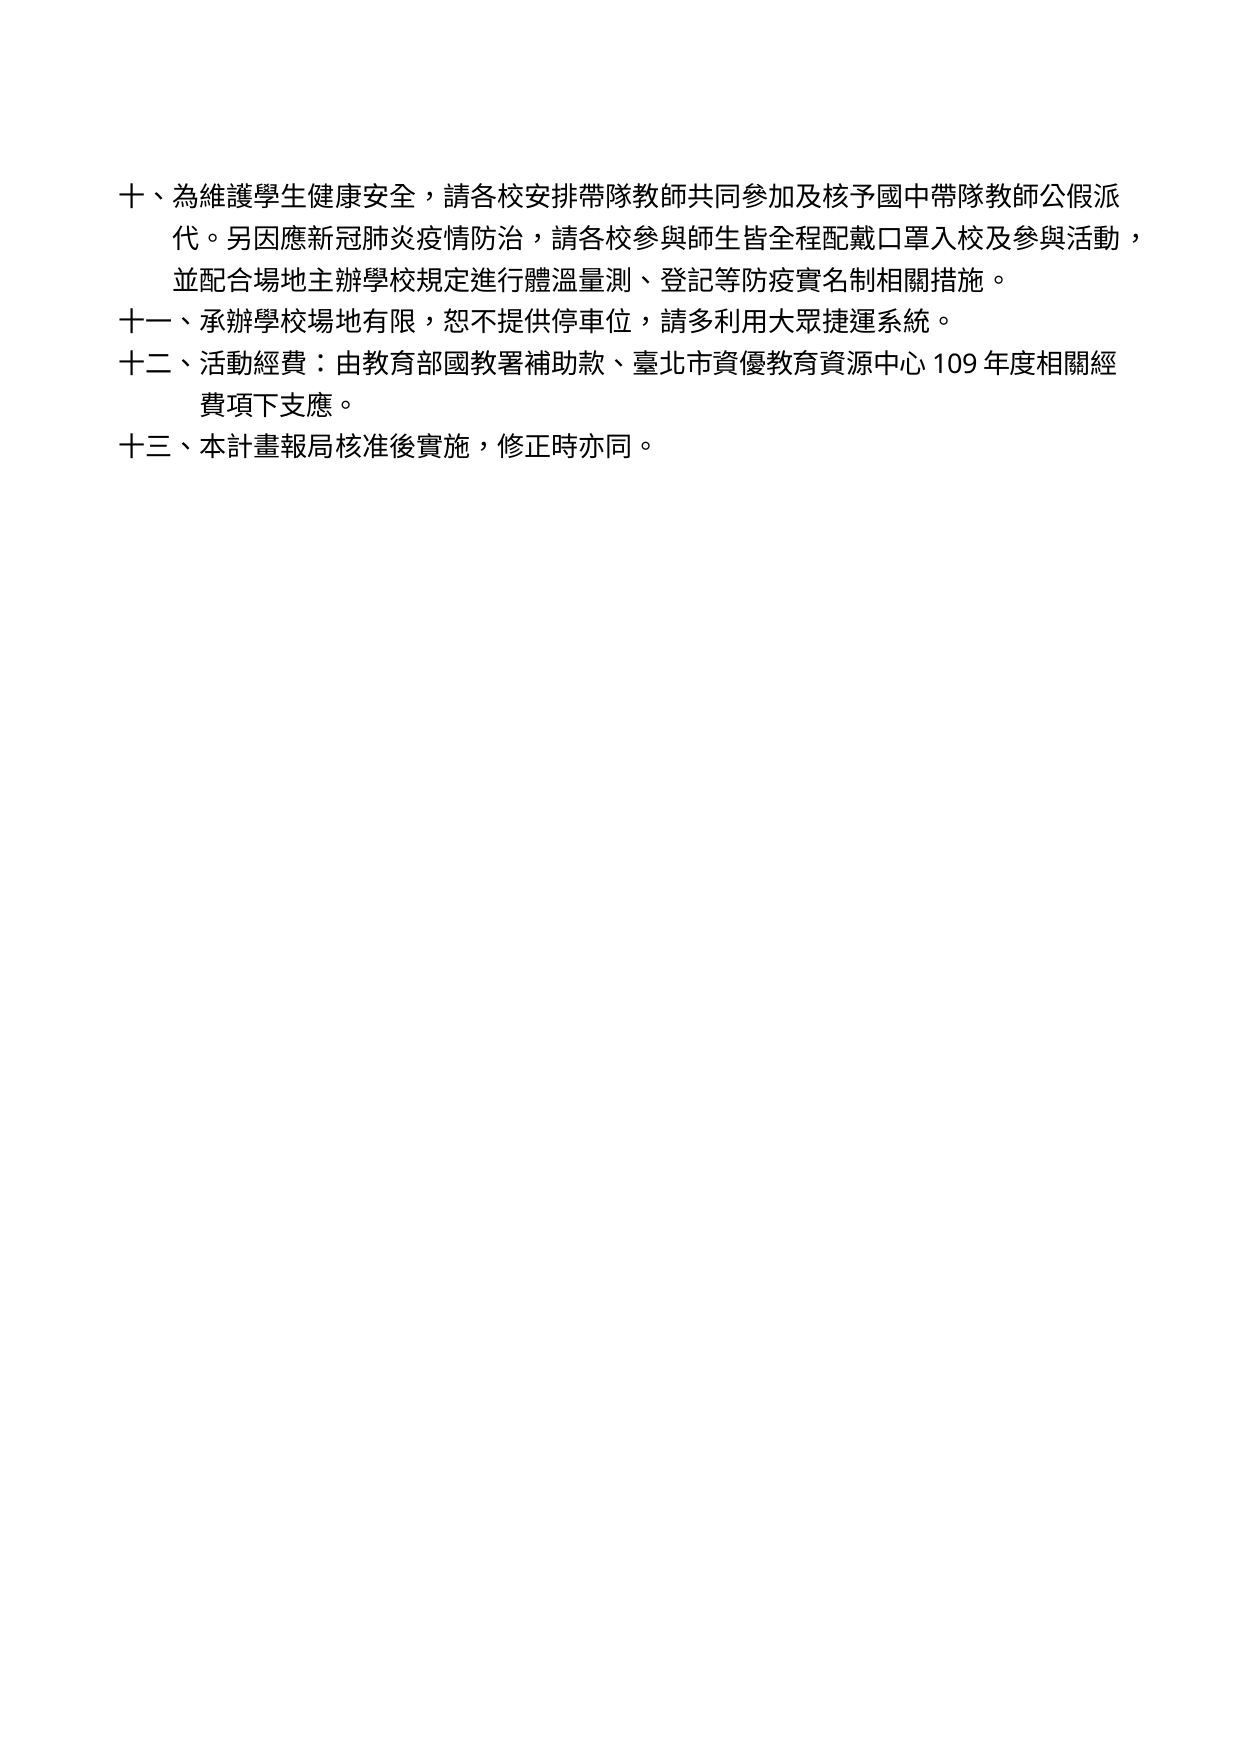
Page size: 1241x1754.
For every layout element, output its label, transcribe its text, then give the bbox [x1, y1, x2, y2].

text 十一、承辦學校場地有限，恕不提供停車位，請多利用大眾捷運系統。 [118, 298, 1122, 340]
text 十二、活動經費：由教育部國教署補助款、臺北市資優教育資源中心109年度相關經費項下支應。 [118, 340, 1122, 423]
text 十、為維護學生健康安全，請各校安排帶隊教師共同參加及核予國中帶隊教師公假派代。另因應新冠肺炎疫情防治，請各校參與師生皆全程配戴口罩入校及參與活動，並配合場地主辦學校規定進行體溫量測、登記等防疫實名制相關措施。 [118, 173, 1122, 298]
text 十三、本計畫報局核准後實施，修正時亦同。 [118, 423, 1122, 465]
